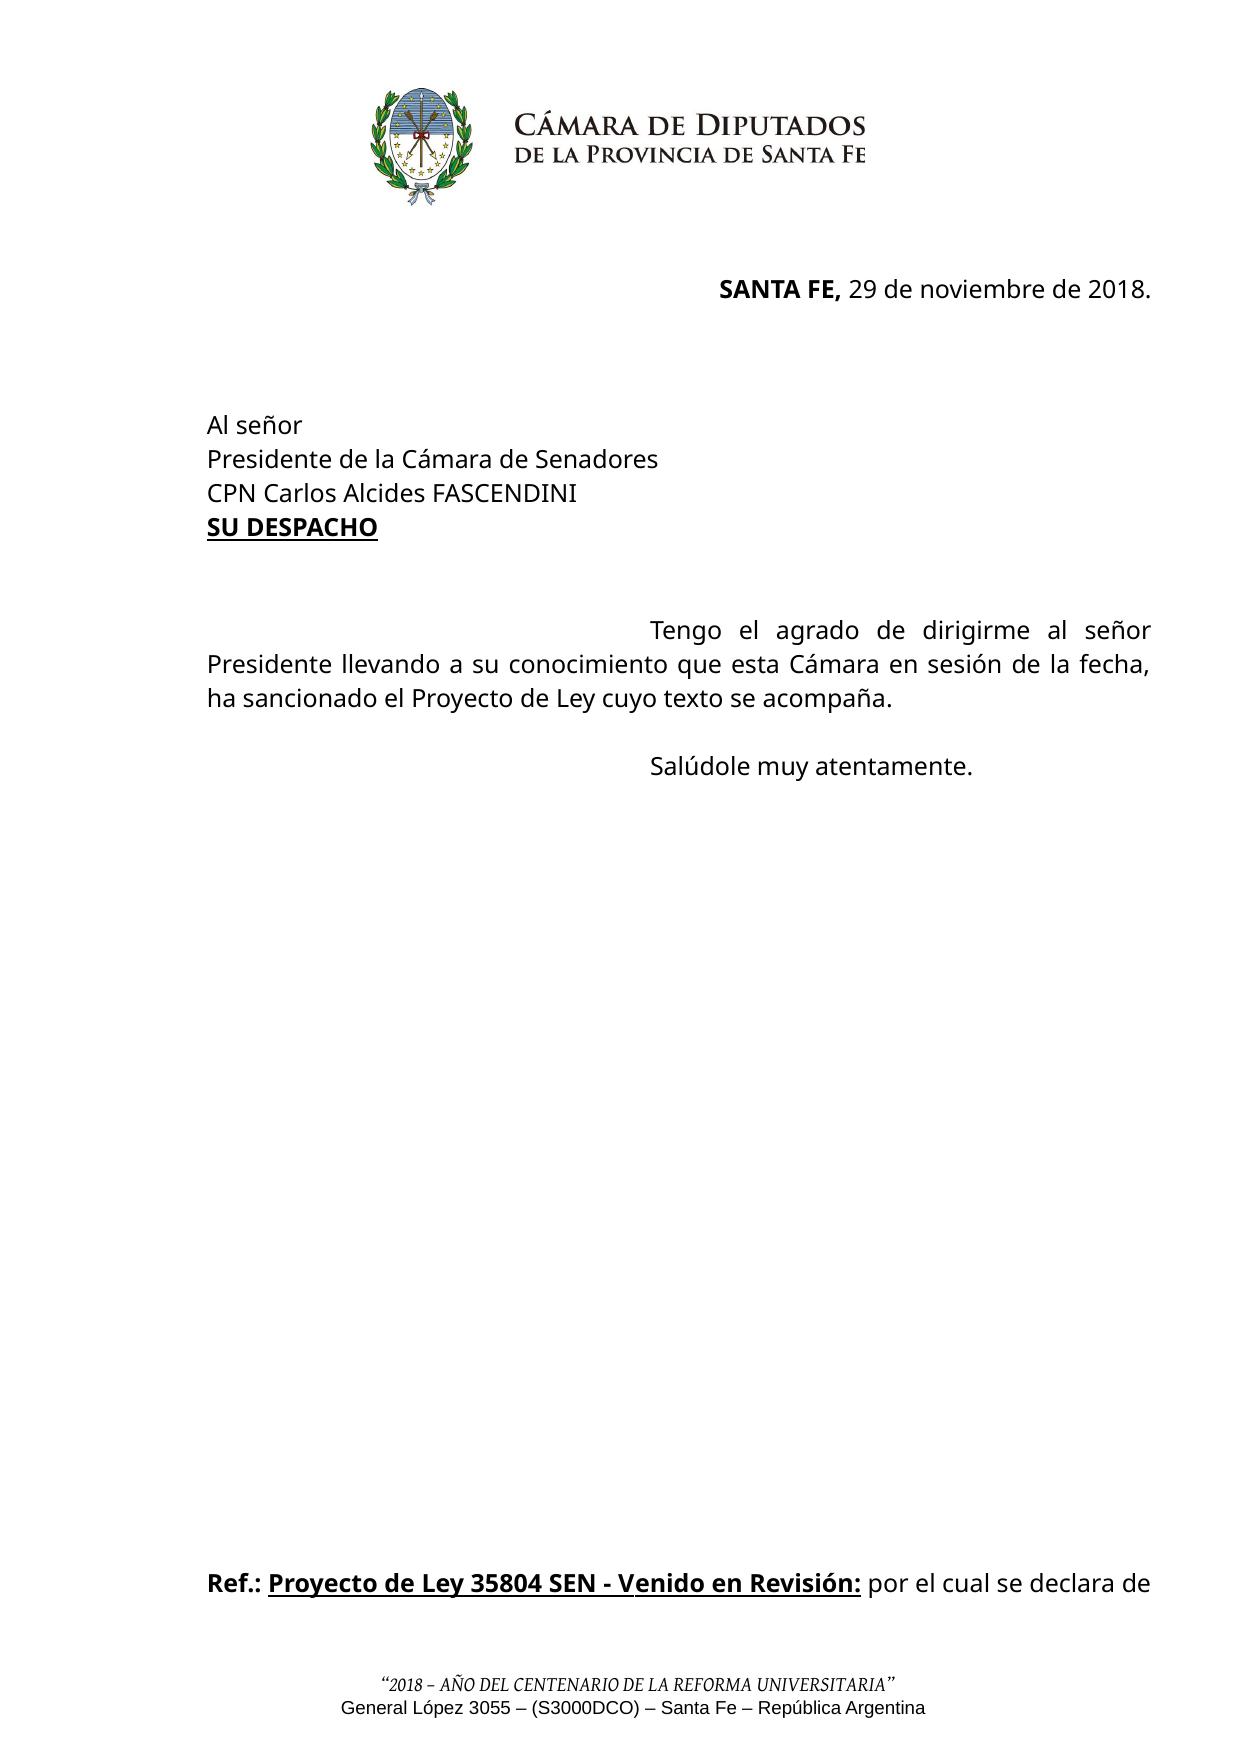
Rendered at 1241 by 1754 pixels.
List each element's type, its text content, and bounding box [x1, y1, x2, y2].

text SU DESPACHO [207, 510, 1152, 544]
text Al señor [207, 408, 1152, 442]
text SANTA FE, 29 de noviembre de 2018. [207, 272, 1152, 306]
picture [370, 88, 866, 210]
text Salúdole muy atentamente. [207, 748, 1152, 783]
text CPN Carlos Alcides FASCENDINI [207, 476, 1152, 510]
text Presidente de la Cámara de Senadores [207, 442, 1152, 476]
text Tengo el agrado de dirigirme al señor Presidente llevando a su conocimiento que esta Cámara en sesión de la fecha, ha sancionado el Proyecto de Ley cuyo texto se acompaña. [207, 612, 1152, 714]
text Ref.: Proyecto de Ley 35804 SEN - Venido en Revisión: por el cual se declara de [207, 1566, 1152, 1600]
